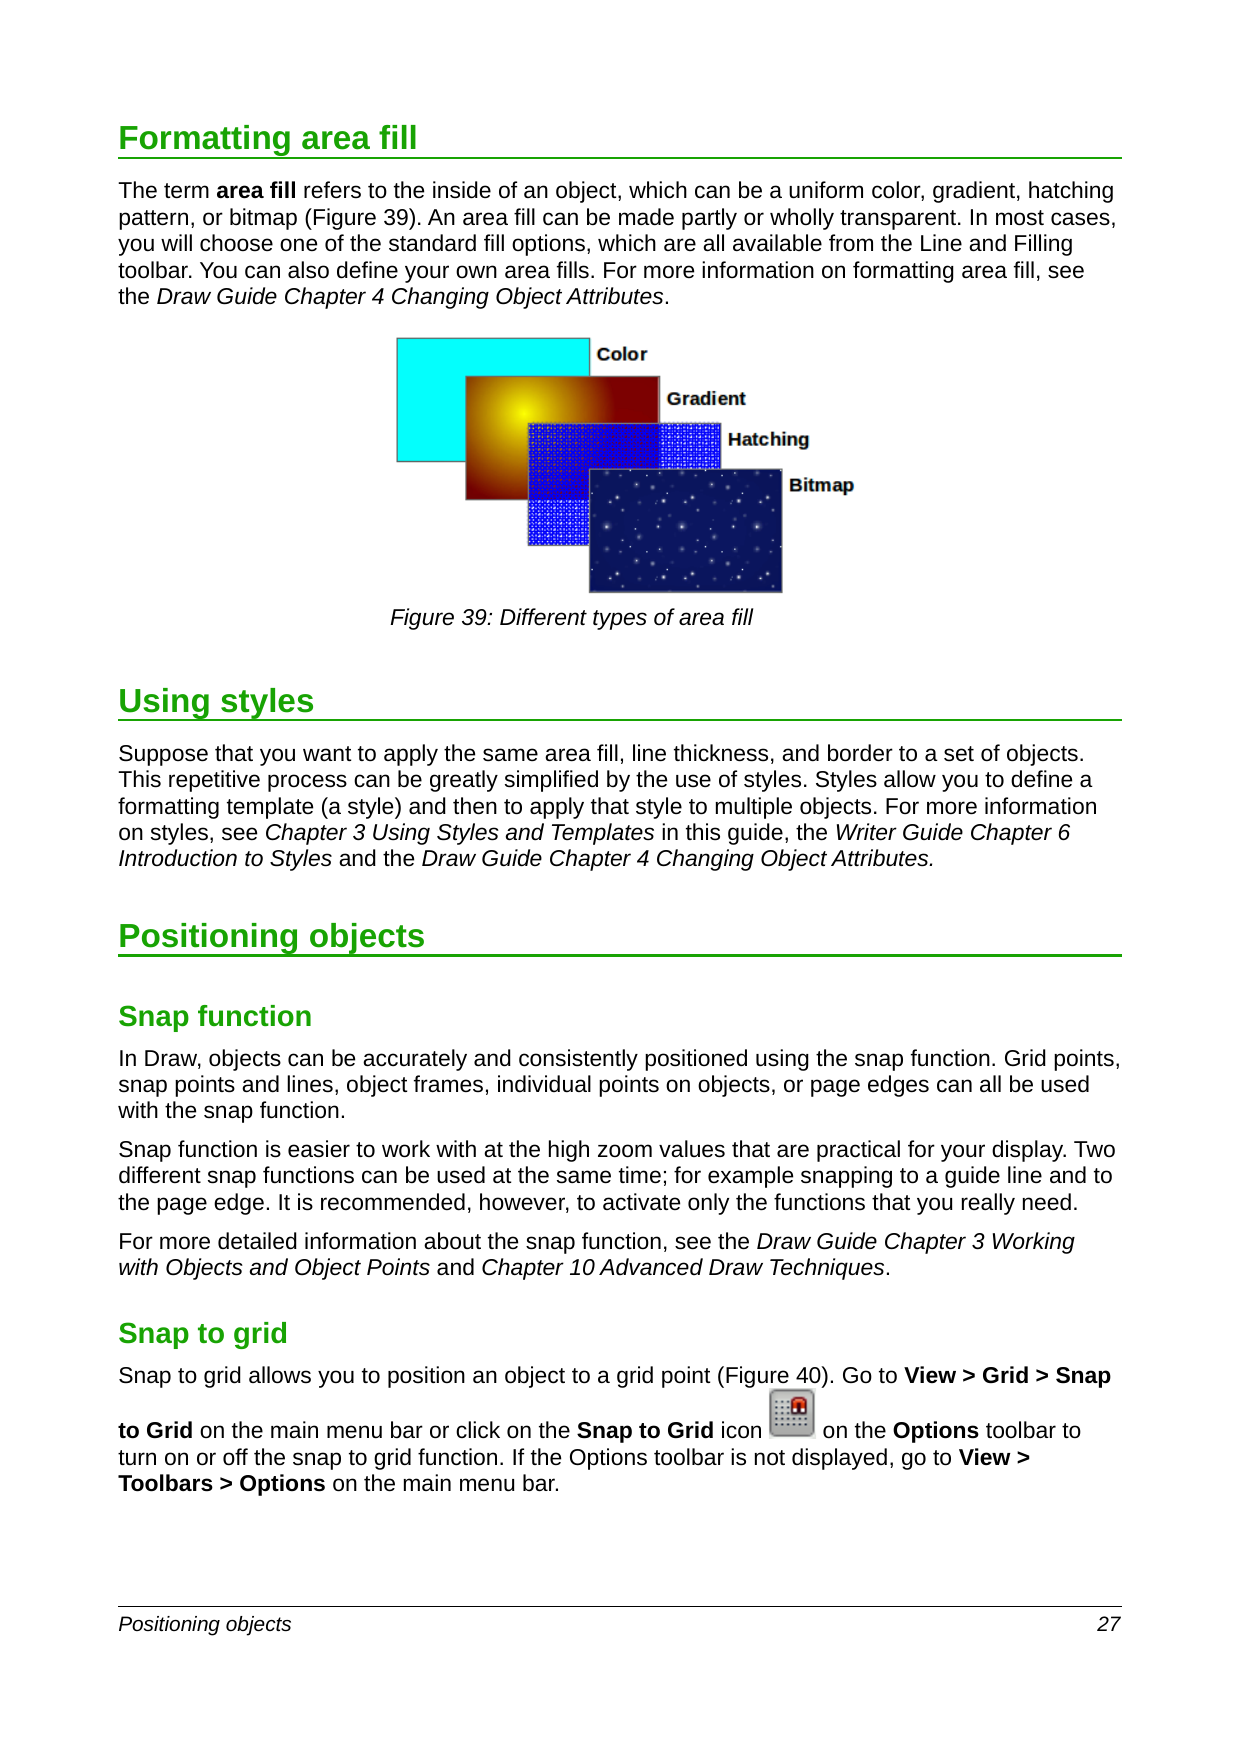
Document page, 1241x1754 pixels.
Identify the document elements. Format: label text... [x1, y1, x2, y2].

text For more detailed information about the snap function, see the Draw Guide Chapter 3 Working with Objects and Object Points and Chapter 10 Advanced Draw Techniques. [118, 1228, 1122, 1280]
picture [768, 1388, 817, 1439]
text Suppose that you want to apply the same area fill, line thickness, and border to a set of objects. This repetitive process can be greatly simplified by the use of styles. Styles allow you to define a formatting template (a style) and then to apply that style to multiple objects. For more information on styles, see Chapter 3 Using Styles and Templates in this guide, the Writer Guide Chapter 6 Introduction to Styles and the Draw Guide Chapter 4 Changing Object Attributes. [118, 740, 1122, 872]
subtitle Positioning objects [118, 916, 1122, 954]
subtitle Using styles [118, 681, 1122, 719]
subtitle Snap function [118, 998, 1122, 1032]
text Figure 39: Different types of area fill [390, 603, 862, 630]
text The term area fill refers to the inside of an object, which can be a uniform color, gradient, hatching pattern, or bitmap (Figure 39). An area fill can be made partly or wholly transparent. In most cases, you will choose one of the standard fill options, which are all available from the Line and Filling toolbar. You can also define your own area fills. For more information on formatting area fill, see the Draw Guide Chapter 4 Changing Object Attributes. [118, 177, 1122, 309]
subtitle Snap to grid [118, 1316, 1122, 1349]
picture [389, 334, 863, 597]
text Snap function is easier to work with at the high zoom values that are practical for your display. Two different snap functions can be used at the same time; for example snapping to a guide line and to the page edge. It is recommended, however, to activate only the functions that you really need. [118, 1136, 1122, 1215]
text In Draw, objects can be accurately and consistently positioned using the snap function. Grid points, snap points and lines, object frames, individual points on objects, or page edges can all be used with the snap function. [118, 1044, 1122, 1123]
text Snap to grid allows you to position an object to a grid point (Figure 40). Go to View > Grid > Snap to Grid on the main menu bar or click on the Snap to Grid icon on the Options toolbar to turn on or off the snap to grid function. If the Options toolbar is not displayed, go to View > Toolbars > Options on the main menu bar. [118, 1362, 1122, 1497]
subtitle Formatting area fill [118, 118, 1122, 157]
